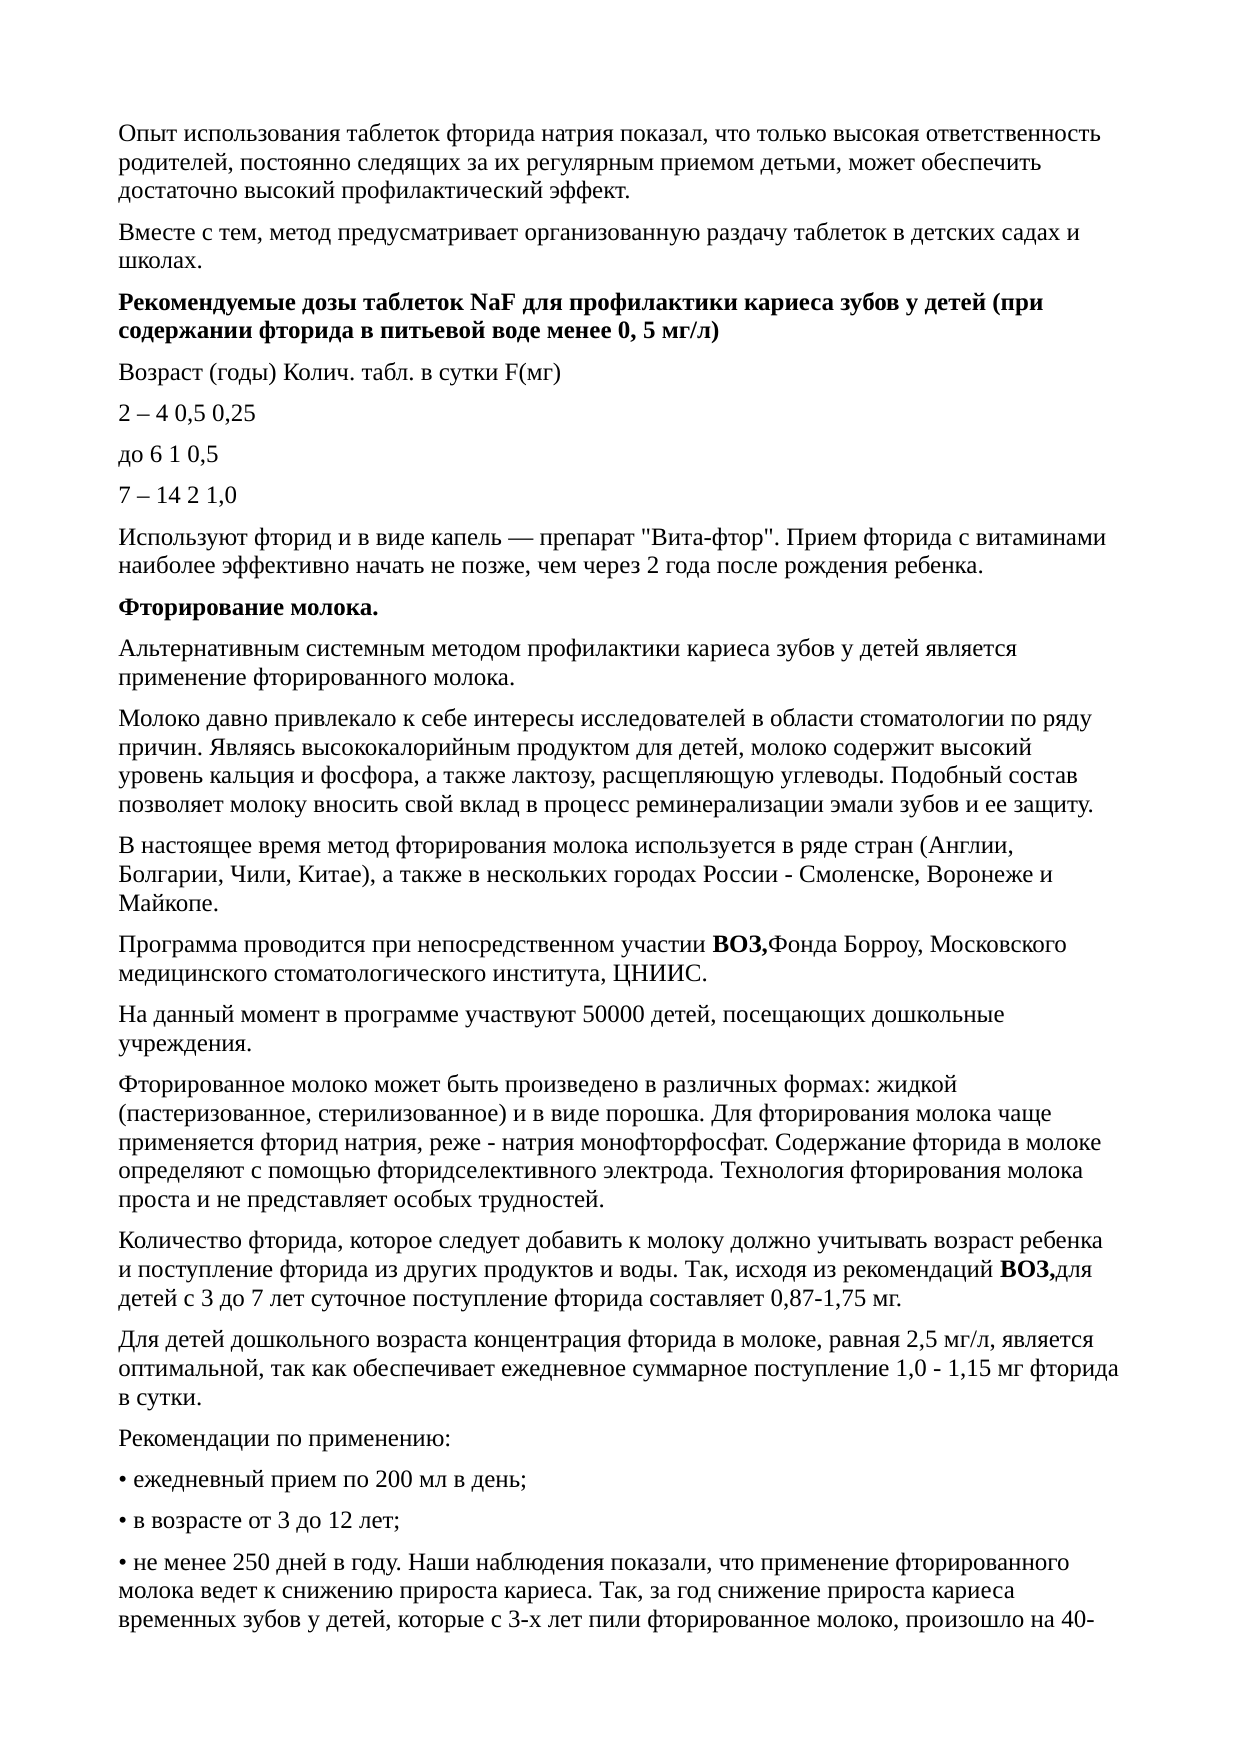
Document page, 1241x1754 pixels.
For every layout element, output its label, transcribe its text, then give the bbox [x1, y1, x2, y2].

text Молоко давно привлекало к себе интересы исследовате­лей в области стоматологии по ряду причин. Являясь высо­кокалорийным продуктом для детей, молоко содержит вы­сокий уровень кальция и фосфора, а также лактозу, рас­щепляющую углеводы. Подобный состав позволяет молоку вносить свой вклад в процесс реминерализации эмали зу­бов и ее защиту. [118, 703, 1122, 818]
text Для детей дошкольного возраста концентрация фторида в молоке, равная 2,5 мг/л, является оптимальной, так как обеспечивает ежедневное суммарное поступление 1,0 - 1,15 мг фторида в сутки. [118, 1324, 1122, 1411]
text На данный момент в про­грамме участвуют 50000 детей, посещающих дошкольные учреждения. [118, 999, 1122, 1057]
text 7 – 14 2 1,0 [118, 481, 1122, 509]
text Фторированное молоко может быть произведено в раз­личных формах: жидкой (пастеризованное, стерилизован­ное) и в виде порошка. Для фторирования молока чаще применяется фторид натрия, реже - натрия монофторфосфат. Содержание фторида в молоке определяют с помощью фторидселективного электрода. Технология фторирования молока проста и не представляет особых трудностей. [118, 1069, 1122, 1213]
text 2 – 4 0,5 0,25 [118, 398, 1122, 427]
text Вместе с тем, метод предусматривает организованную раздачу таблеток в детских садах и школах. [118, 217, 1122, 274]
text Рекомендации по применению: [118, 1423, 1122, 1452]
text Количество фторида, которое следует добавить к молоку должно учитывать возраст ребенка и поступление фторида из других продуктов и воды. Так, исходя из рекомендаций ВОЗ,для детей с 3 до 7 лет суточное поступление фторида составляет 0,87-1,75 мг. [118, 1226, 1122, 1312]
text Фторирование молока. [118, 592, 1122, 621]
text • ежедневный прием по 200 мл в день; [118, 1464, 1122, 1493]
text Альтернативным системным методом профилактики ка­риеса зубов у детей является применение фторированного молока. [118, 633, 1122, 691]
text до 6 1 0,5 [118, 439, 1122, 468]
text • в возрасте от 3 до 12 лет; [118, 1506, 1122, 1534]
text • не менее 250 дней в году. Наши наблюдения показали, что применение фторированного молока ведет к снижению прироста кариеса. Так, за год снижение прироста кариеса временных зубов у детей, которые с 3-х лет пили фторированное молоко, про­изошло на 40- [118, 1547, 1122, 1633]
text Программа проводится при непосредственном участии ВОЗ,Фонда Борроу, Московского медицинского стомато­логического института, ЦНИИС. [118, 929, 1122, 987]
text Рекомендуемые дозы таблеток NaF для профилактики кариеса зубов у детей (при содержании фторида в питьевой воде менее 0, 5 мг/л) [118, 287, 1122, 344]
text Возраст (годы) Колич. табл. в сутки F(мг) [118, 357, 1122, 386]
text Опыт использования таблеток фторида натрия показал, что только высокая ответственность родителей, постоянно следящих за их регулярным приемом детьми, может обес­печить достаточно высокий профилактический эффект. [118, 118, 1122, 204]
text В настоящее время метод фторирования молока использу­ется в ряде стран (Англии, Болгарии, Чили, Китае), а также в нескольких городах России - Смоленске, Воронеже и Майкопе. [118, 831, 1122, 917]
text Используют фторид и в виде капель — препарат "Вита-фтор". Прием фторида с витаминами наиболее эффективно начать не позже, чем через 2 года после рождения ребенка. [118, 522, 1122, 579]
